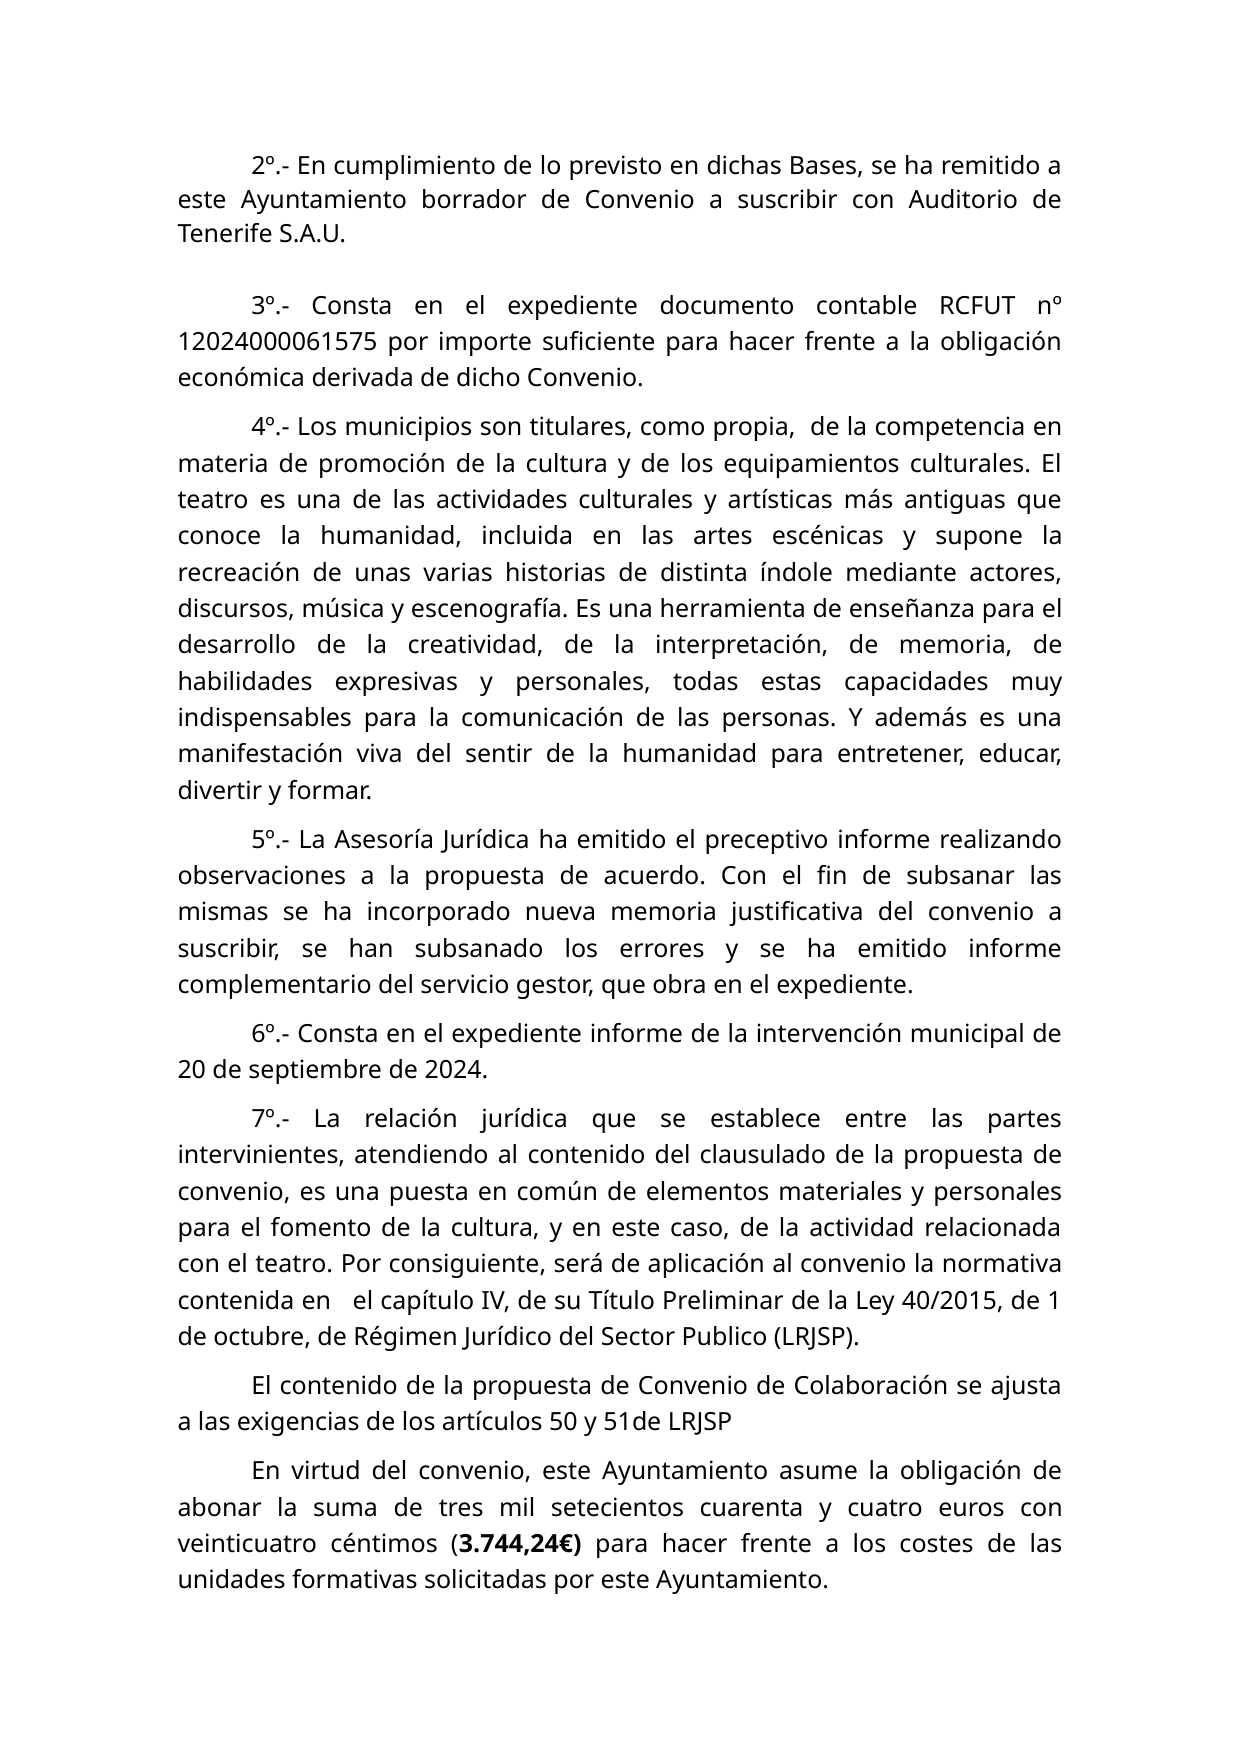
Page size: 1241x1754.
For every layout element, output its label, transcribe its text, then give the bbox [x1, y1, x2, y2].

text En virtud del convenio, este Ayuntamiento asume la obligación de abonar la suma de tres mil setecientos cuarenta y cuatro euros con veinticuatro céntimos (3.744,24€) para hacer frente a los costes de las unidades formativas solicitadas por este Ayuntamiento. [177, 1453, 1063, 1596]
text 6º.- Consta en el expediente informe de la intervención municipal de 20 de septiembre de 2024. [177, 1016, 1063, 1086]
text 3º.- Consta en el expediente documento contable RCFUT nº 12024000061575 por importe suficiente para hacer frente a la obligación económica derivada de dicho Convenio. [177, 287, 1063, 394]
text 5º.- La Asesoría Jurídica ha emitido el preceptivo informe realizando observaciones a la propuesta de acuerdo. Con el fin de subsanar las mismas se ha incorporado nueva memoria justificativa del convenio a suscribir, se han subsanado los errores y se ha emitido informe complementario del servicio gestor, que obra en el expediente. [177, 821, 1063, 1001]
text 4º.- Los municipios son titulares, como propia, de la competencia en materia de promoción de la cultura y de los equipamientos culturales. El teatro es una de las actividades culturales y artísticas más antiguas que conoce la humanidad, incluida en las artes escénicas y supone la recreación de unas varias historias de distinta índole mediante actores, discursos, música y escenografía. Es una herramienta de enseñanza para el desarrollo de la creatividad, de la interpretación, de memoria, de habilidades expresivas y personales, todas estas capacidades muy indispensables para la comunicación de las personas. Y además es una manifestación viva del sentir de la humanidad para entretener, educar, divertir y formar. [177, 409, 1063, 806]
text El contenido de la propuesta de Convenio de Colaboración se ajusta a las exigencias de los artículos 50 y 51de LRJSP [177, 1368, 1063, 1438]
text 2º.- En cumplimiento de lo previsto en dichas Bases, se ha remitido a este Ayuntamiento borrador de Convenio a suscribir con Auditorio de Tenerife S.A.U. [177, 148, 1063, 250]
text 7º.- La relación jurídica que se establece entre las partes intervinientes, atendiendo al contenido del clausulado de la propuesta de convenio, es una puesta en común de elementos materiales y personales para el fomento de la cultura, y en este caso, de la actividad relacionada con el teatro. Por consiguiente, será de aplicación al convenio la normativa contenida en el capítulo IV, de su Título Preliminar de la Ley 40/2015, de 1 de octubre, de Régimen Jurídico del Sector Publico (LRJSP). [177, 1101, 1063, 1353]
